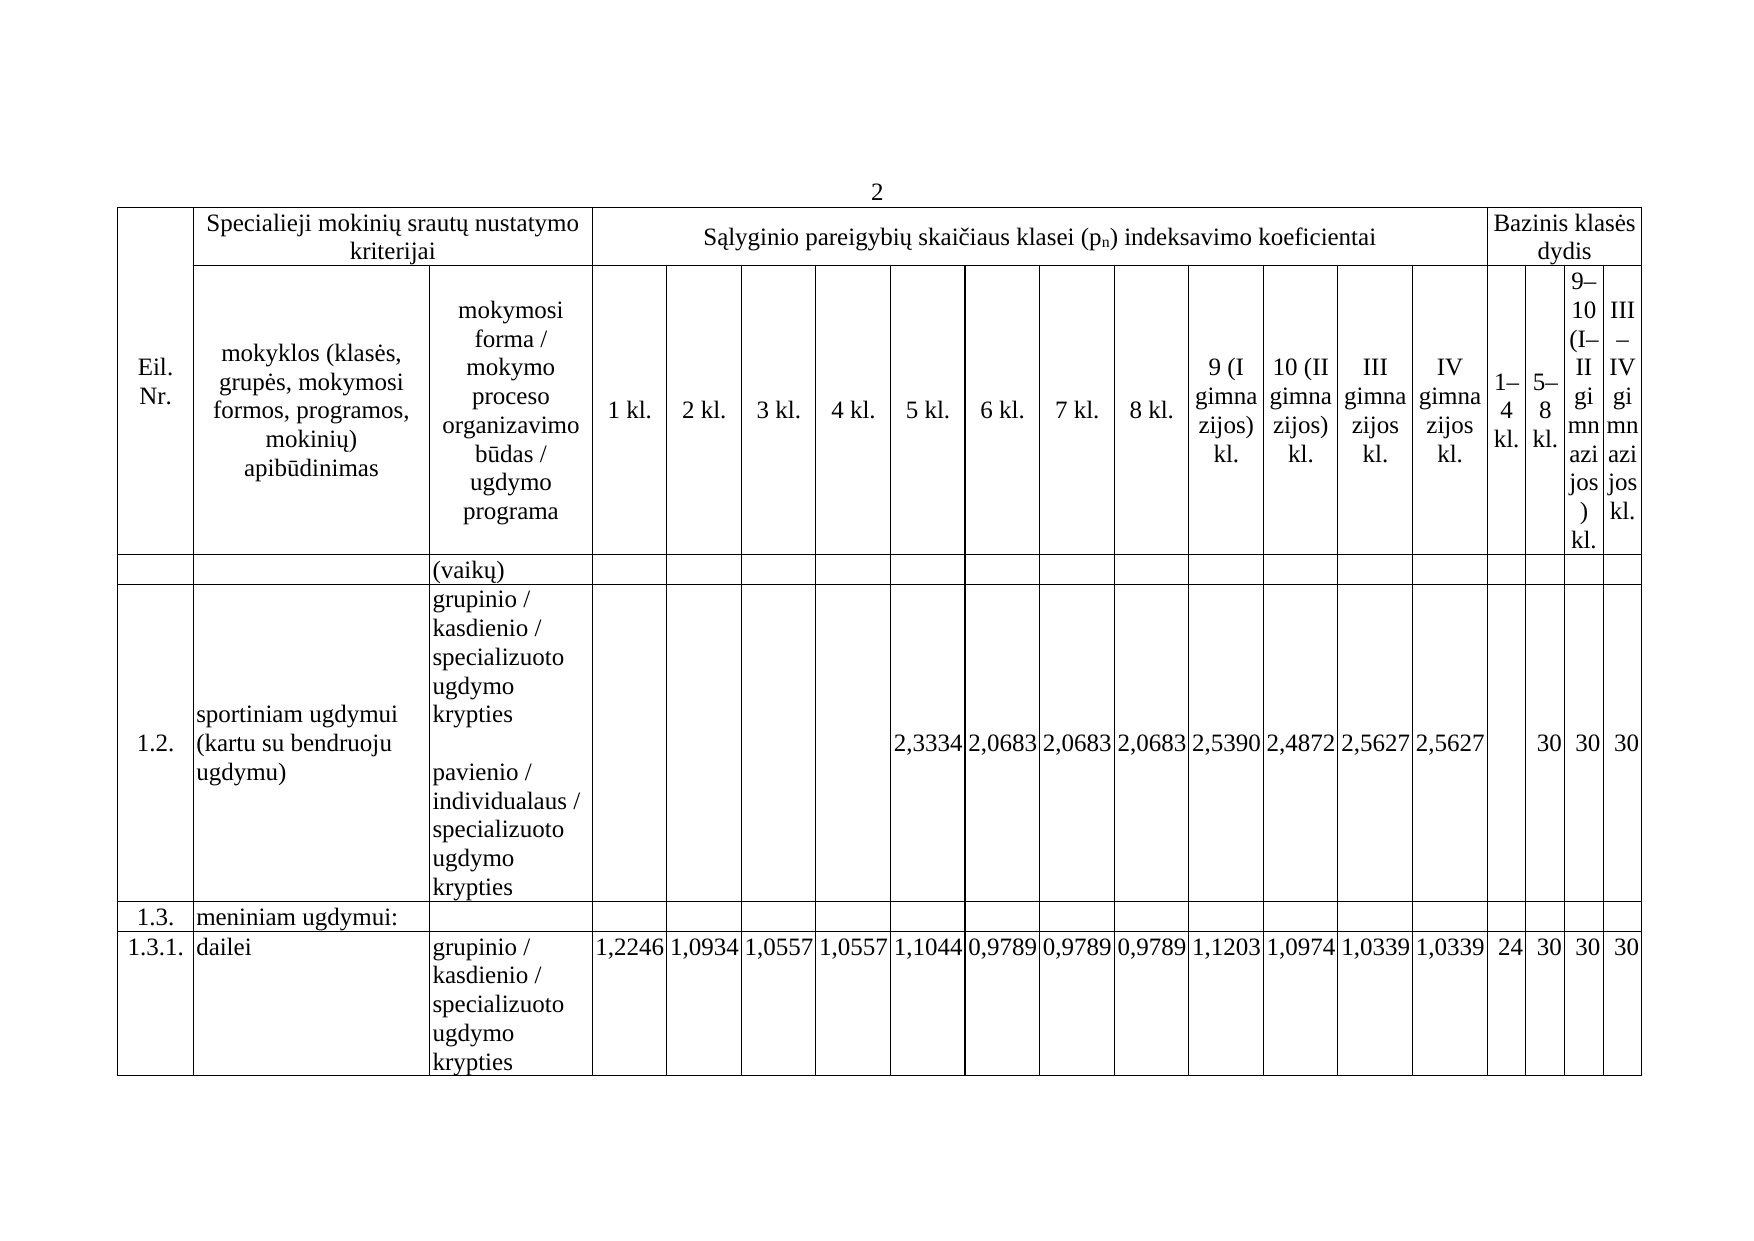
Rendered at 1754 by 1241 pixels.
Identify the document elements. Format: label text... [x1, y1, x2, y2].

table_cell 1.3. [118, 902, 193, 931]
table_cell 1,0974 [1264, 932, 1337, 1075]
table_cell 3 kl. [742, 266, 815, 554]
table_cell 8 kl. [1115, 266, 1188, 554]
table_cell 30 [1565, 585, 1603, 901]
table_cell 2,5627 [1338, 585, 1412, 901]
table_cell 9 (I gimnazijos) kl. [1189, 266, 1263, 554]
table_cell 1,0339 [1338, 932, 1412, 1075]
table_cell [1338, 555, 1412, 583]
table_cell [1040, 555, 1114, 583]
table_cell [1338, 902, 1412, 931]
table_cell [816, 902, 890, 931]
table_cell 2,4872 [1264, 585, 1337, 901]
table_cell grupinio / kasdienio / specializuoto ugdymo krypties [430, 932, 592, 1075]
table_cell [1189, 555, 1263, 583]
table_cell [1565, 902, 1603, 931]
table_cell [1413, 555, 1487, 583]
table_cell [1115, 902, 1188, 931]
table_cell [1264, 555, 1337, 583]
table_cell 1 kl. [593, 266, 666, 554]
table_cell IV gimnazijos kl. [1413, 266, 1487, 554]
table_cell (vaikų) [430, 555, 592, 583]
table_cell [816, 555, 890, 583]
table_cell 30 [1604, 932, 1641, 1075]
table_cell 1.3.1. [118, 932, 193, 1075]
table_cell mokyklos (klasės, grupės, mokymosi formos, programos, mokinių) apibūdinimas [194, 266, 429, 554]
table_cell 2,5390 [1189, 585, 1263, 901]
table_cell [1604, 902, 1641, 931]
table_cell [667, 902, 741, 931]
table_cell 30 [1526, 932, 1564, 1075]
table_cell [667, 555, 741, 583]
table_cell 24 [1488, 932, 1525, 1075]
table_cell 2,0683 [1040, 585, 1114, 901]
table_cell 9–10 (I–II gimnazijos) kl. [1565, 266, 1603, 554]
table_cell 7 kl. [1040, 266, 1114, 554]
table_cell 0,9789 [1115, 932, 1188, 1075]
table_cell 30 [1526, 585, 1564, 901]
table_cell [1264, 902, 1337, 931]
table_cell III gimnazijos kl. [1338, 266, 1412, 554]
table_cell [1488, 555, 1525, 583]
table_cell [593, 902, 666, 931]
table_cell [1526, 902, 1564, 931]
table_cell [742, 555, 815, 583]
table_cell 1,1203 [1189, 932, 1263, 1075]
table_cell 0,9789 [966, 932, 1039, 1075]
table_cell [966, 902, 1039, 931]
table_header Eil. Nr. [118, 208, 193, 554]
table_cell 1–4 kl. [1488, 266, 1525, 554]
table_cell 2 kl. [667, 266, 741, 554]
table_cell 5–8 kl. [1526, 266, 1564, 554]
table_header Sąlyginio pareigybių skaičiaus klasei (pn) indeksavimo koeficientai [593, 208, 1487, 265]
table_cell 1,2246 [593, 932, 666, 1075]
table_cell 30 [1565, 932, 1603, 1075]
table_cell 1.2. [118, 585, 193, 901]
table_cell [593, 585, 666, 901]
table_cell mokymosi forma / mokymo proceso organizavimo būdas / ugdymo programa [430, 266, 592, 554]
table_cell 1,0934 [667, 932, 741, 1075]
table_cell 6 kl. [966, 266, 1039, 554]
table_cell [891, 902, 964, 931]
table_cell [742, 585, 815, 901]
table_cell [1189, 902, 1263, 931]
table_cell [1526, 555, 1564, 583]
table_cell 10 (II gimnazijos) kl. [1264, 266, 1337, 554]
table_cell 2,0683 [1115, 585, 1188, 901]
table_header Bazinis klasės dydis [1488, 208, 1641, 265]
table_cell 5 kl. [891, 266, 964, 554]
table_cell [1040, 902, 1114, 931]
table_cell [1565, 555, 1603, 583]
table_cell 0,9789 [1040, 932, 1114, 1075]
table_cell III–IV gimnazijos kl. [1604, 266, 1641, 554]
table_cell 1,0557 [742, 932, 815, 1075]
table_cell [891, 555, 964, 583]
table_cell 1,0339 [1413, 932, 1487, 1075]
table_cell [966, 555, 1039, 583]
table_cell [816, 585, 890, 901]
table_cell [1488, 902, 1525, 931]
table_cell [742, 902, 815, 931]
table_cell [1604, 555, 1641, 583]
table_header Specialieji mokinių srautų nustatymo kriterijai [194, 208, 592, 265]
table_cell [194, 555, 429, 583]
table_cell [667, 585, 741, 901]
table_cell 4 kl. [816, 266, 890, 554]
table_cell [1413, 902, 1487, 931]
table_cell [1115, 555, 1188, 583]
table_cell 2,3334 [891, 585, 964, 901]
table_cell grupinio / kasdienio / specializuoto ugdymo krypties pavienio / individualaus / specializuoto ugdymo krypties [430, 585, 592, 901]
table_cell 1,1044 [891, 932, 964, 1075]
table_cell 30 [1604, 585, 1641, 901]
table_cell 2,0683 [966, 585, 1039, 901]
table_cell meniniam ugdymui: [194, 902, 429, 931]
table_cell [1488, 585, 1525, 901]
table_cell [430, 902, 592, 931]
table_cell sportiniam ugdymui (kartu su bendruoju ugdymu) [194, 585, 429, 901]
table_cell 1,0557 [816, 932, 890, 1075]
table_cell 2,5627 [1413, 585, 1487, 901]
table_cell [118, 555, 193, 583]
table_cell dailei [194, 932, 429, 1075]
table_cell [593, 555, 666, 583]
